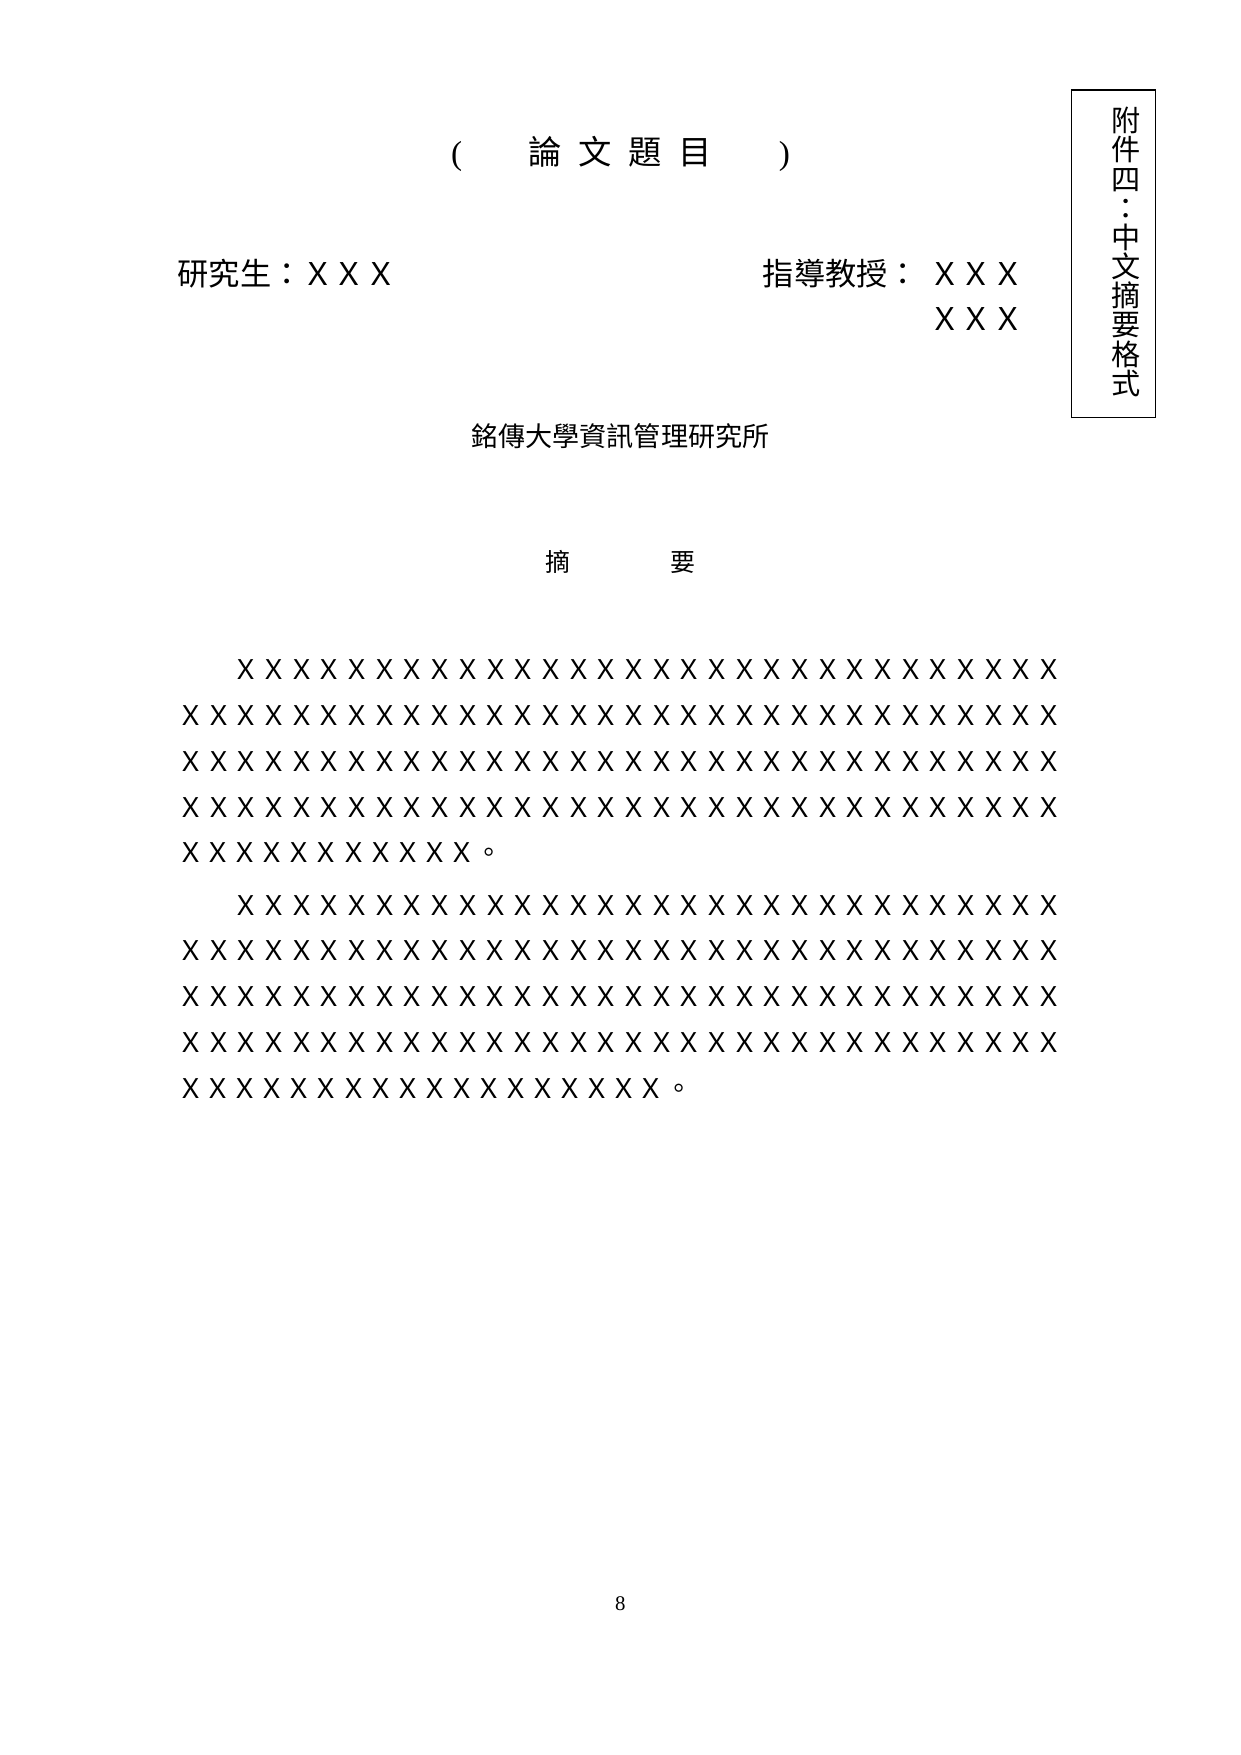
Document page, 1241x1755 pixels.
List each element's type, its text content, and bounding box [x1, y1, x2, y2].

text ＸＸＸＸＸＸＸＸＸＸＸＸＸＸＸＸＸＸＸＸＸＸＸＸＸＸＸＸＸＸＸＸＸＸＸＸＸＸＸＸＸＸＸＸＸＸＸＸＸＸＸＸＸＸＸＸＸＸＸＸＸＸＸＸＸＸＸＸＸＸＸＸＸＸＸＸＸＸＸＸＸＸＸＸＸＸＸＸＸＸＸＸＸＸＸＸＸＸＸＸＸＸＸＸＸＸＸＸＸＸＸＸＸＸＸＸＸＸＸＸＸＸＸＸＸＸＸＸＸＸＸＸＸＸＸＸＸ。 [177, 642, 1063, 871]
text 摘 要 [177, 542, 1063, 579]
text ＸＸＸ [177, 294, 1063, 340]
text 銘傳大學資訊管理研究所 [177, 415, 1063, 454]
text ( 論 文 題 目 ) [177, 126, 1063, 174]
text 附件四：中文摘要格式 [1105, 106, 1147, 402]
text ＸＸＸＸＸＸＸＸＸＸＸＸＸＸＸＸＸＸＸＸＸＸＸＸＸＸＸＸＸＸＸＸＸＸＸＸＸＸＸＸＸＸＸＸＸＸＸＸＸＸＸＸＸＸＸＸＸＸＸＸＸＸＸＸＸＸＸＸＸＸＸＸＸＸＸＸＸＸＸＸＸＸＸＸＸＸＸＸＸＸＸＸＸＸＸＸＸＸＸＸＸＸＸＸＸＸＸＸＸＸＸＸＸＸＸＸＸＸＸＸＸＸＸＸＸＸＸＸＸＸＸＸＸＸＸＸＸＸＸＸＸＸＸＸ。 [177, 877, 1063, 1106]
text 研究生：ＸＸＸ 指導教授： ＸＸＸ [177, 249, 1063, 294]
